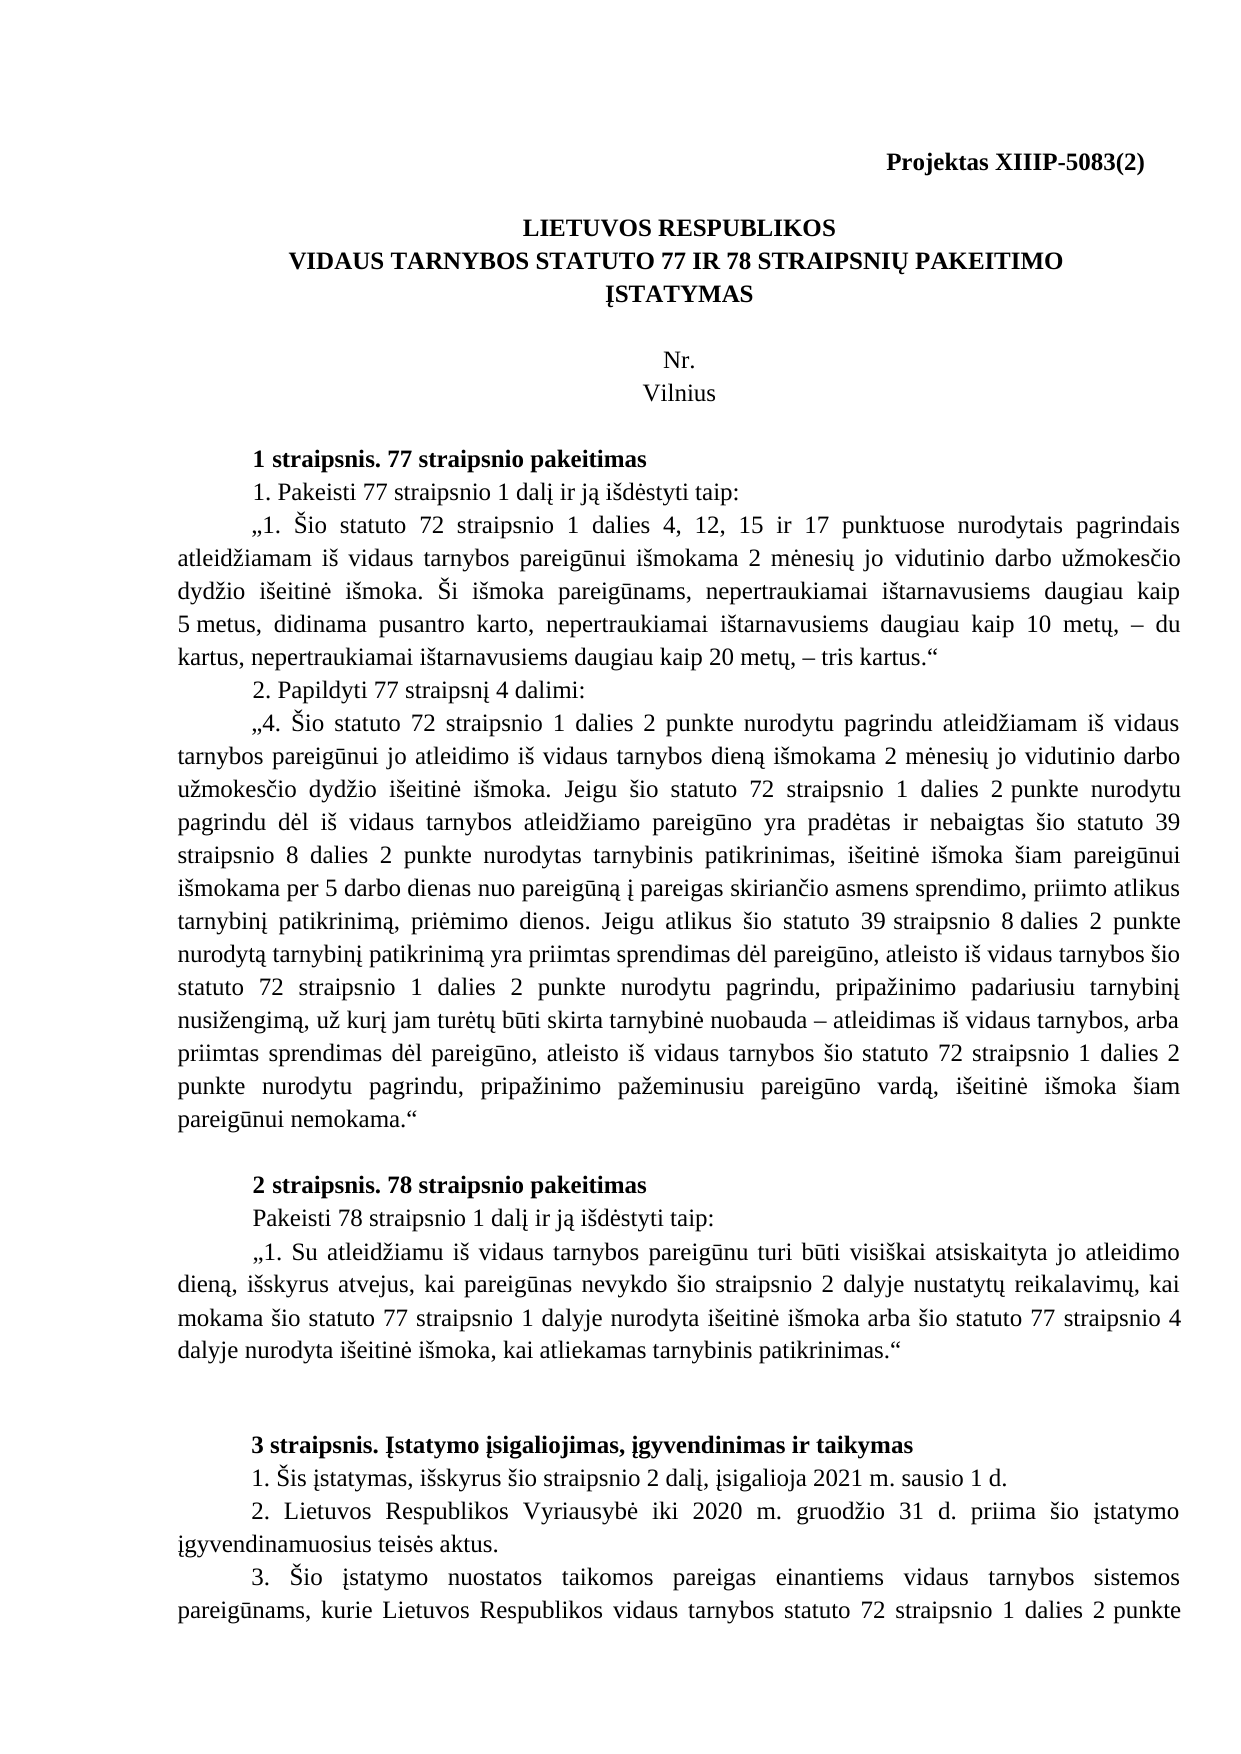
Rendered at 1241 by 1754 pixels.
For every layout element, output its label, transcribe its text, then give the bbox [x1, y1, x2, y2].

text 3. Šio įstatymo nuostatos taikomos pareigas einantiems vidaus tarnybos sistemos pareigūnams, kurie Lietuvos Respublikos vidaus tarnybos statuto 72 straipsnio 1 dalies 2 punkte [177, 1562, 1181, 1624]
text 3 straipsnis. Įstatymo įsigaliojimas, įgyvendinimas ir taikymas [177, 1430, 1181, 1459]
text „1. Šio statuto 72 straipsnio 1 dalies 4, 12, 15 ir 17 punktuose nurodytais pagrindais atleidžiamam iš vidaus tarnybos pareigūnui išmokama 2 mėnesių jo vidutinio darbo užmokesčio dydžio išeitinė išmoka. Ši išmoka pareigūnams, nepertraukiamai ištarnavusiems daugiau kaip 5 metus, didinama pusantro karto, nepertraukiamai ištarnavusiems daugiau kaip 10 metų, – du kartus, nepertraukiamai ištarnavusiems daugiau kaip 20 metų, – tris kartus.“ [177, 510, 1181, 671]
text 2. Papildyti 77 straipsnį 4 dalimi: [252, 675, 1181, 704]
text 1. Šis įstatymas, išskyrus šio straipsnio 2 dalį, įsigalioja 2021 m. sausio 1 d. [177, 1463, 1181, 1492]
text 1 straipsnis. 77 straipsnio pakeitimas [252, 444, 1181, 473]
text VIDAUS TARNYBOS STATUTO 77 IR 78 STRAIPSNIŲ PAKEITIMO [177, 246, 1181, 275]
text Pakeisti 78 straipsnio 1 dalį ir ją išdėstyti taip: [252, 1203, 1181, 1232]
text 2 straipsnis. 78 straipsnio pakeitimas [252, 1171, 1181, 1199]
text Nr. [177, 345, 1181, 374]
text Projektas XIIIP-5083(2) [886, 147, 1181, 176]
text ĮSTATYMAS [177, 279, 1181, 308]
text 1. Pakeisti 77 straipsnio 1 dalį ir ją išdėstyti taip: [252, 477, 1181, 506]
text Vilnius [177, 378, 1181, 407]
text „4. Šio statuto 72 straipsnio 1 dalies 2 punkte nurodytu pagrindu atleidžiamam iš vidaus tarnybos pareigūnui jo atleidimo iš vidaus tarnybos dieną išmokama 2 mėnesių jo vidutinio darbo užmokesčio dydžio išeitinė išmoka. Jeigu šio statuto 72 straipsnio 1 dalies 2 punkte nurodytu pagrindu dėl iš vidaus tarnybos atleidžiamo pareigūno yra pradėtas ir nebaigtas šio statuto 39 straipsnio 8 dalies 2 punkte nurodytas tarnybinis patikrinimas, išeitinė išmoka šiam pareigūnui išmokama per 5 darbo dienas nuo pareigūną į pareigas skiriančio asmens sprendimo, priimto atlikus tarnybinį patikrinimą, priėmimo dienos. Jeigu atlikus šio statuto 39 straipsnio 8 dalies 2 punkte nurodytą tarnybinį patikrinimą yra priimtas sprendimas dėl pareigūno, atleisto iš vidaus tarnybos šio statuto 72 straipsnio 1 dalies 2 punkte nurodytu pagrindu, pripažinimo padariusiu tarnybinį nusižengimą, už kurį jam turėtų būti skirta tarnybinė nuobauda – atleidimas iš vidaus tarnybos, arba priimtas sprendimas dėl pareigūno, atleisto iš vidaus tarnybos šio statuto 72 straipsnio 1 dalies 2 punkte nurodytu pagrindu, pripažinimo pažeminusiu pareigūno vardą, išeitinė išmoka šiam pareigūnui nemokama.“ [177, 708, 1181, 1133]
text LIETUVOS RESPUBLIKOS [177, 213, 1181, 242]
text 2. Lietuvos Respublikos Vyriausybė iki 2020 m. gruodžio 31 d. priima šio įstatymo įgyvendinamuosius teisės aktus. [177, 1496, 1181, 1558]
text „1. Su atleidžiamu iš vidaus tarnybos pareigūnu turi būti visiškai atsiskaityta jo atleidimo dieną, išskyrus atvejus, kai pareigūnas nevykdo šio straipsnio 2 dalyje nustatytų reikalavimų, kai mokama šio statuto 77 straipsnio 1 dalyje nurodyta išeitinė išmoka arba šio statuto 77 straipsnio 4 dalyje nurodyta išeitinė išmoka, kai atliekamas tarnybinis patikrinimas.“ [177, 1237, 1181, 1364]
